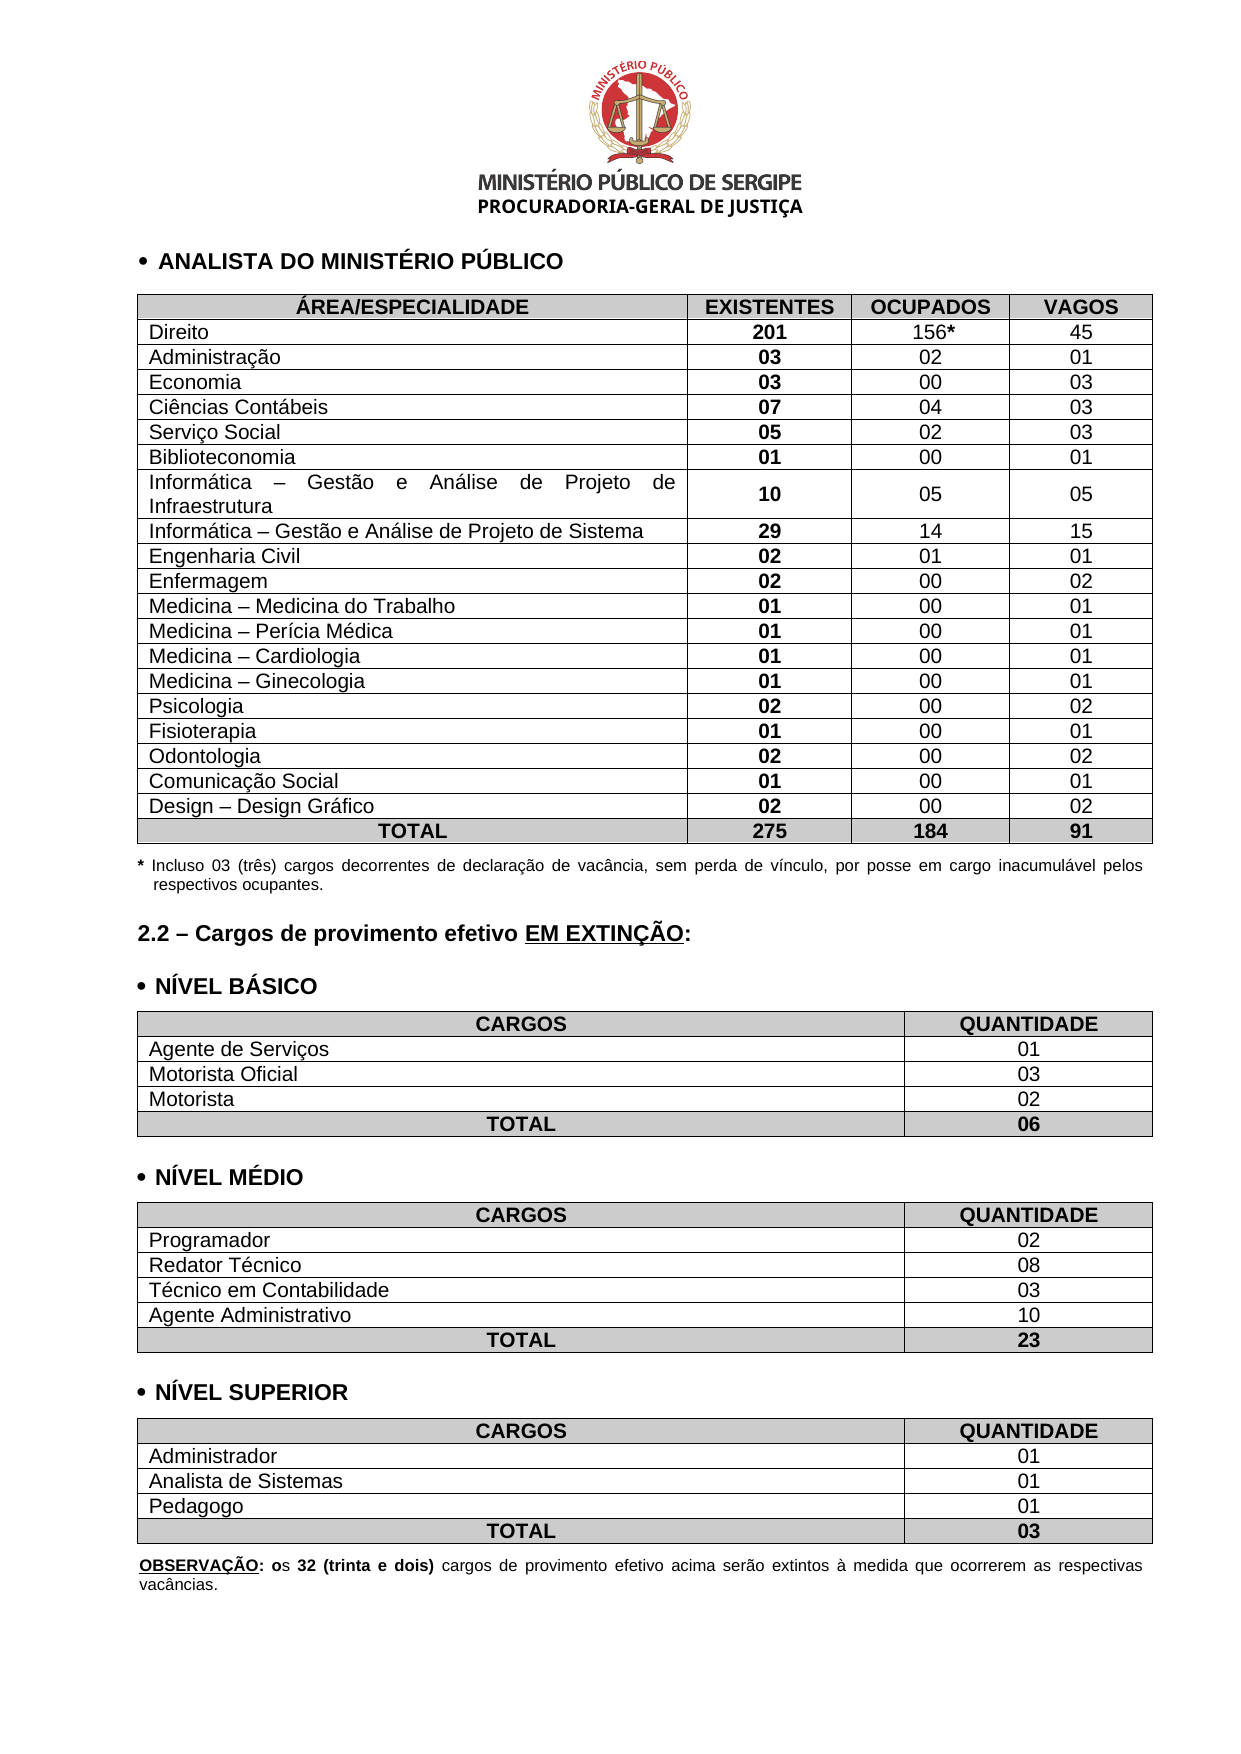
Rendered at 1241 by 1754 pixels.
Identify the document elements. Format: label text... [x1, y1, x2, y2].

table_cell 01 [905, 1037, 1152, 1061]
table_header EXISTENTES [688, 295, 851, 318]
table_cell 05 [1010, 470, 1152, 517]
table_header CARGOS [138, 1203, 904, 1227]
table_cell Fisioterapia [138, 719, 687, 742]
table_cell 00 [852, 619, 1009, 642]
table_cell TOTAL [138, 1519, 904, 1543]
table_cell Agente de Serviços [138, 1037, 904, 1061]
table_cell 03 [688, 370, 851, 393]
table_cell TOTAL [138, 1112, 904, 1136]
table_cell 03 [1010, 420, 1152, 443]
table_cell Comunicação Social [138, 769, 687, 792]
table_cell 02 [1010, 744, 1152, 767]
table_cell Agente Administrativo [138, 1303, 904, 1327]
table_cell 01 [688, 594, 851, 617]
table_cell Engenharia Civil [138, 544, 687, 567]
table_cell 00 [852, 744, 1009, 767]
table_cell 05 [688, 420, 851, 443]
text 2.2 – Cargos de provimento efetivo EM EXTINÇÃO: [137, 920, 1142, 947]
table_cell 03 [1010, 370, 1152, 393]
table_cell 02 [1010, 794, 1152, 817]
table_cell 07 [688, 395, 851, 418]
table_cell 01 [688, 669, 851, 692]
table_cell Design – Design Gráfico [138, 794, 687, 817]
list ANALISTA DO MINISTÉRIO PÚBLICO [139, 248, 1142, 274]
table_cell 156* [852, 320, 1009, 343]
table_cell Biblioteconomia [138, 445, 687, 468]
table_cell Direito [138, 320, 687, 343]
table_cell 00 [852, 445, 1009, 468]
table_cell 01 [905, 1469, 1152, 1493]
table_cell Medicina – Medicina do Trabalho [138, 594, 687, 617]
table_cell Medicina – Cardiologia [138, 644, 687, 667]
table_cell 00 [852, 569, 1009, 592]
list NÍVEL SUPERIOR [137, 1379, 1142, 1406]
table_cell 01 [1010, 669, 1152, 692]
table_cell 02 [1010, 694, 1152, 717]
table_cell 10 [905, 1303, 1152, 1327]
table_cell 02 [1010, 569, 1152, 592]
table_cell Informática – Gestão e Análise de Projeto de Infraestrutura [138, 470, 687, 517]
table_cell 02 [688, 694, 851, 717]
table_cell 01 [1010, 719, 1152, 742]
table_header ÁREA/ESPECIALIDADE [138, 295, 687, 318]
table_cell 03 [688, 345, 851, 368]
table_cell 03 [905, 1062, 1152, 1086]
table_cell Analista de Sistemas [138, 1469, 904, 1493]
table_cell TOTAL [138, 819, 687, 842]
table_cell 02 [688, 569, 851, 592]
table_cell 201 [688, 320, 851, 343]
table_header OCUPADOS [852, 295, 1009, 318]
table_cell 00 [852, 594, 1009, 617]
table_cell 01 [1010, 594, 1152, 617]
picture [478, 61, 802, 194]
table_cell 10 [688, 470, 851, 517]
table_cell 02 [688, 794, 851, 817]
table_cell 02 [905, 1087, 1152, 1111]
table_cell 01 [688, 719, 851, 742]
table_cell 01 [688, 644, 851, 667]
table_cell 00 [852, 719, 1009, 742]
table_cell 01 [1010, 345, 1152, 368]
table_cell 00 [852, 370, 1009, 393]
text OBSERVAÇÃO: os 32 (trinta e dois) cargos de provimento efetivo acima serão extintos à medida que ocorrerem as respectivas vacâncias. [137, 1556, 1142, 1594]
table_cell 14 [852, 519, 1009, 542]
table_header VAGOS [1010, 295, 1152, 318]
table_cell Enfermagem [138, 569, 687, 592]
table_cell Administração [138, 345, 687, 368]
table_cell 02 [688, 744, 851, 767]
table_cell 01 [905, 1494, 1152, 1518]
table_cell Medicina – Ginecologia [138, 669, 687, 692]
table_cell Psicologia [138, 694, 687, 717]
table_cell 02 [688, 544, 851, 567]
table_cell Odontologia [138, 744, 687, 767]
table_cell 00 [852, 644, 1009, 667]
table_cell Motorista [138, 1087, 904, 1111]
table_cell Ciências Contábeis [138, 395, 687, 418]
table_cell 15 [1010, 519, 1152, 542]
table_cell Programador [138, 1228, 904, 1252]
table_cell 04 [852, 395, 1009, 418]
table_cell 05 [852, 470, 1009, 517]
table_cell 01 [688, 445, 851, 468]
table_cell Técnico em Contabilidade [138, 1278, 904, 1302]
table_cell 03 [905, 1519, 1152, 1543]
table_cell Medicina – Perícia Médica [138, 619, 687, 642]
table_cell TOTAL [138, 1328, 904, 1352]
table_cell 01 [1010, 644, 1152, 667]
table_cell 184 [852, 819, 1009, 842]
text * Incluso 03 (três) cargos decorrentes de declaração de vacância, sem perda de vínculo, por posse em cargo inacumulável pelos respectivos ocupantes. [137, 856, 1144, 894]
table_cell 03 [905, 1278, 1152, 1302]
table_header CARGOS [138, 1012, 904, 1036]
table_cell 02 [905, 1228, 1152, 1252]
table_cell Administrador [138, 1444, 904, 1468]
table_cell 00 [852, 794, 1009, 817]
list NÍVEL MÉDIO [137, 1164, 1142, 1190]
table_header QUANTIDADE [905, 1012, 1152, 1036]
table_cell 29 [688, 519, 851, 542]
table_header QUANTIDADE [905, 1203, 1152, 1227]
table_cell 00 [852, 669, 1009, 692]
table_cell Informática – Gestão e Análise de Projeto de Sistema [138, 519, 687, 542]
table_cell 00 [852, 769, 1009, 792]
table_cell 01 [852, 544, 1009, 567]
table_cell 00 [852, 694, 1009, 717]
table_cell 06 [905, 1112, 1152, 1136]
table_header CARGOS [138, 1419, 904, 1443]
table_cell 45 [1010, 320, 1152, 343]
table_cell 01 [1010, 544, 1152, 567]
table_cell 275 [688, 819, 851, 842]
table_cell Pedagogo [138, 1494, 904, 1518]
table_cell 01 [688, 619, 851, 642]
table_cell Redator Técnico [138, 1253, 904, 1277]
table_cell 02 [852, 345, 1009, 368]
table_cell 01 [905, 1444, 1152, 1468]
table_cell 01 [688, 769, 851, 792]
table_cell Economia [138, 370, 687, 393]
table_cell Serviço Social [138, 420, 687, 443]
list NÍVEL BÁSICO [137, 973, 1142, 999]
table_cell 23 [905, 1328, 1152, 1352]
table_cell 08 [905, 1253, 1152, 1277]
table_cell 03 [1010, 395, 1152, 418]
table_cell 02 [852, 420, 1009, 443]
table_cell 01 [1010, 769, 1152, 792]
table_cell 01 [1010, 445, 1152, 468]
table_header QUANTIDADE [905, 1419, 1152, 1443]
table_cell 01 [1010, 619, 1152, 642]
table_cell Motorista Oficial [138, 1062, 904, 1086]
table_cell 91 [1010, 819, 1152, 842]
